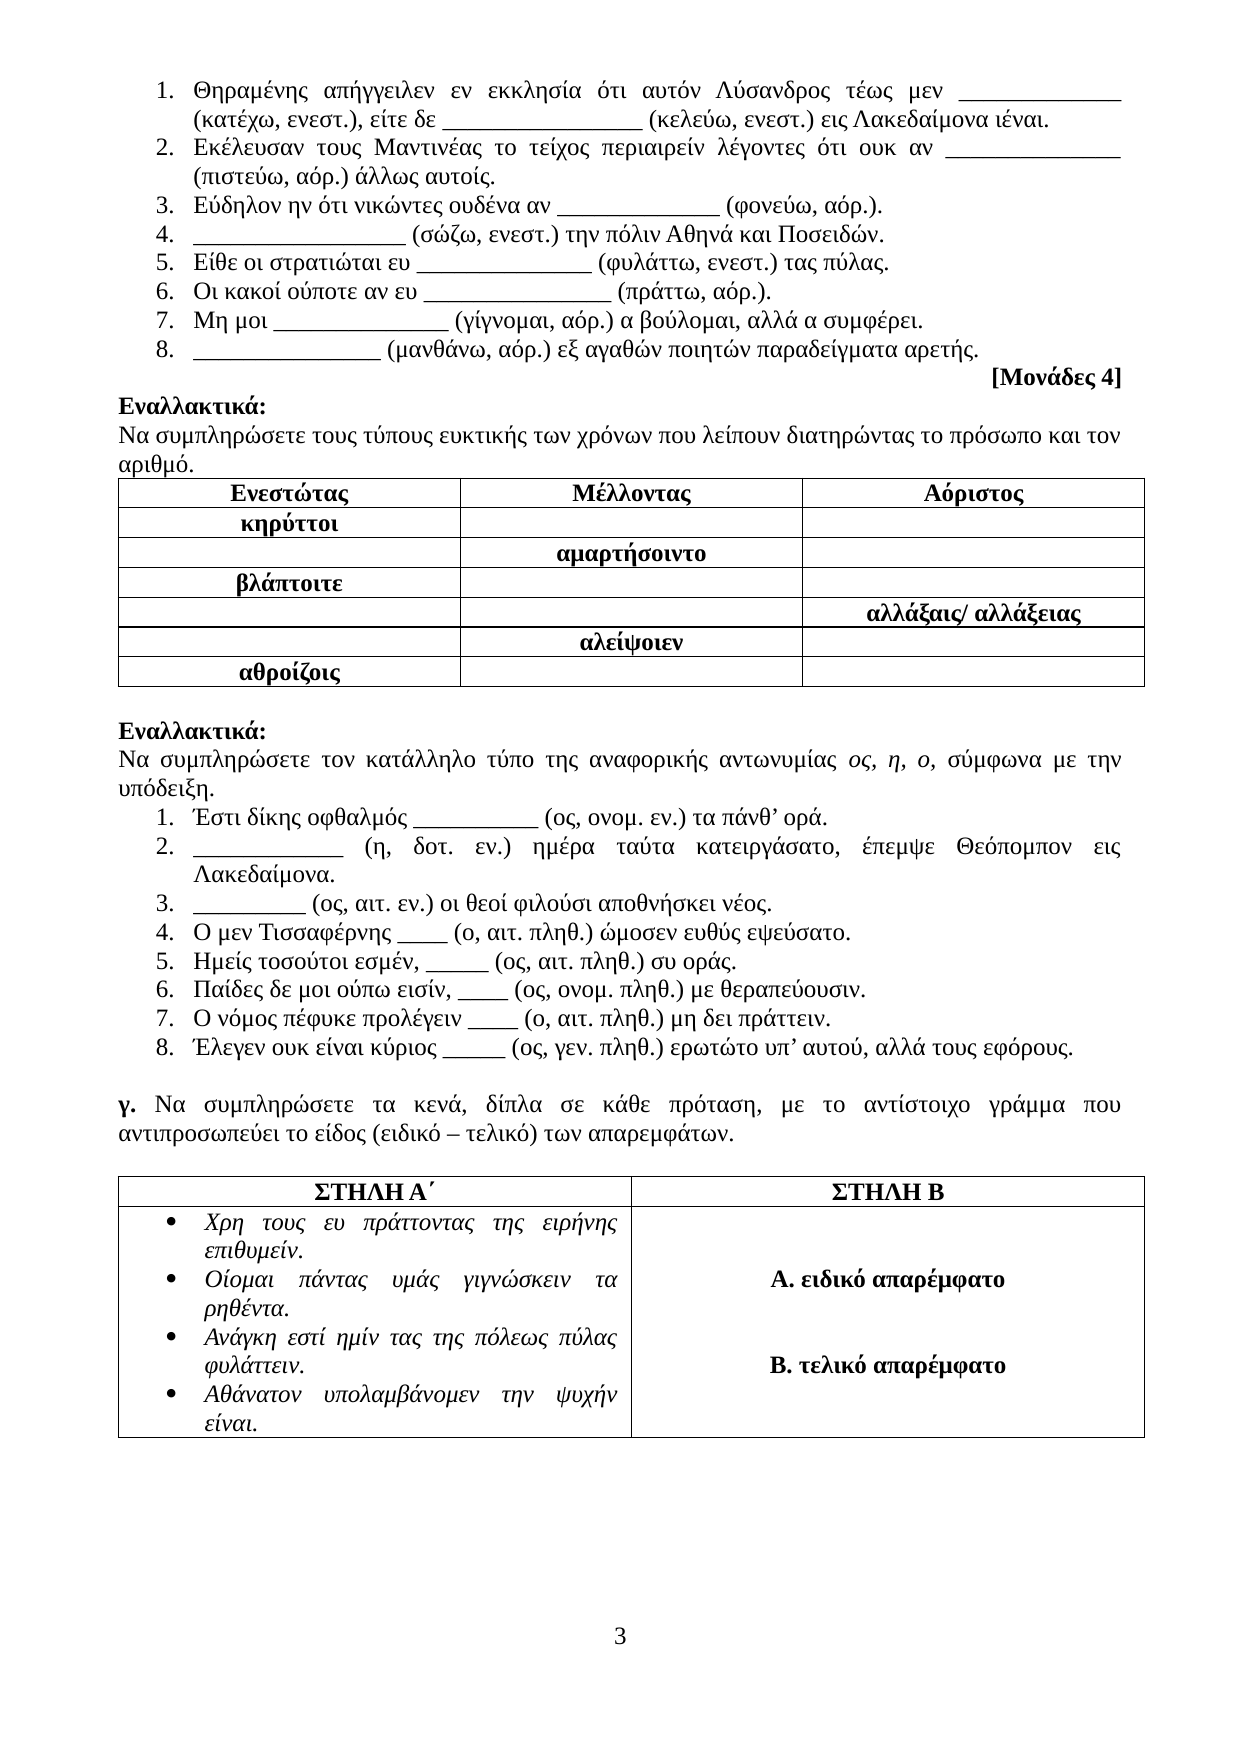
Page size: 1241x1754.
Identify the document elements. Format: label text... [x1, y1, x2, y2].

list _______________ (μανθάνω, αόρ.) εξ αγαθών ποιητών παραδείγματα αρετής. [156, 334, 1122, 362]
table_header Μέλλοντας [461, 479, 802, 507]
text Να συμπληρώσετε τον κατάλληλο τύπο της αναφορικής αντωνυμίας ος, η, ο, σύμφωνα με την υπόδειξη. [118, 744, 1122, 802]
table_cell Χρη τους ευ πράττοντας της ειρήνης επιθυμείν. Οίομαι πάντας υμάς γιγνώσκειν τα ρηθέντα. Ανάγκη εστί ημίν τας της πόλεως πύλας φυλάττειν. Αθάνατον υπολαμβάνομεν την ψυχήν είναι. [119, 1207, 631, 1437]
text Να συμπληρώσετε τους τύπους ευκτικής των χρόνων που λείπουν διατηρώντας το πρόσωπο και τον αριθμό. [118, 420, 1122, 477]
list Θηραμένης απήγγειλεν εν εκκλησία ότι αυτόν Λύσανδρος τέως μεν _____________ (κατέχω, ενεστ.), είτε δε ________________ (κελεύω, ενεστ.) εις Λακεδαίμονα ιέναι. [156, 75, 1122, 132]
list Ο μεν Τισσαφέρνης ____ (ο, αιτ. πληθ.) ώμοσεν ευθύς εψεύσατο. [156, 917, 1122, 946]
table_header ΣΤΗΛΗ Β [632, 1177, 1144, 1206]
text [Μονάδες 4] [118, 362, 1122, 391]
table_cell αλείψοιεν [461, 628, 802, 656]
list _________ (ος, αιτ. εν.) οι θεοί φιλούσι αποθνήσκει νέος. [156, 888, 1122, 917]
table_cell [461, 598, 802, 626]
table_cell κηρύττοι [119, 508, 460, 537]
table_header Αόριστος [803, 479, 1144, 507]
text Εναλλακτικά: [118, 391, 1122, 420]
list Είθε οι στρατιώται ευ ______________ (φυλάττω, ενεστ.) τας πύλας. [156, 247, 1122, 276]
list Εύδηλον ην ότι νικώντες ουδένα αν _____________ (φονεύω, αόρ.). [156, 190, 1122, 219]
list Οι κακοί ούποτε αν ευ _______________ (πράττω, αόρ.). [156, 276, 1122, 305]
table_cell [803, 508, 1144, 537]
table_cell [119, 538, 460, 567]
table_cell Α. ειδικό απαρέμφατο Β. τελικό απαρέμφατο [632, 1207, 1144, 1437]
text γ. Να συμπληρώσετε τα κενά, δίπλα σε κάθε πρόταση, με το αντίστοιχο γράμμα που αντιπροσωπεύει το είδος (ειδικό – τελικό) των απαρεμφάτων. [118, 1089, 1122, 1147]
table_header Ενεστώτας [119, 479, 460, 507]
list Έλεγεν ουκ είναι κύριος _____ (ος, γεν. πληθ.) ερωτώτο υπ’ αυτού, αλλά τους εφόρους. [156, 1032, 1122, 1061]
list Παίδες δε μοι ούπω εισίν, ____ (ος, ονομ. πληθ.) με θεραπεύουσιν. [156, 974, 1122, 1003]
list Ημείς τοσούτοι εσμέν, _____ (ος, αιτ. πληθ.) συ οράς. [156, 946, 1122, 974]
table_cell [803, 657, 1144, 686]
table_cell αμαρτήσοιντο [461, 538, 802, 567]
text Εναλλακτικά: [118, 716, 1122, 744]
table_cell [803, 628, 1144, 656]
list Ο νόμος πέφυκε προλέγειν ____ (ο, αιτ. πληθ.) μη δει πράττειν. [156, 1003, 1122, 1032]
list Έστι δίκης οφθαλμός __________ (ος, ονομ. εν.) τα πάνθ’ ορά. [156, 802, 1122, 831]
table_cell αθροίζοις [119, 657, 460, 686]
table_cell [119, 598, 460, 626]
list Εκέλευσαν τους Μαντινέας το τείχος περιαιρείν λέγοντες ότι ουκ αν ______________ (πιστεύω, αόρ.) άλλως αυτοίς. [156, 132, 1122, 190]
table_cell [461, 657, 802, 686]
table_cell [803, 538, 1144, 567]
table_cell βλάπτοιτε [119, 568, 460, 597]
table_cell [461, 508, 802, 537]
table_header ΣΤΗΛΗ Α΄ [119, 1177, 631, 1206]
list ____________ (η, δοτ. εν.) ημέρα ταύτα κατειργάσατο, έπεμψε Θεόπομπον εις Λακεδαίμονα. [156, 831, 1122, 888]
list _________________ (σώζω, ενεστ.) την πόλιν Αθηνά και Ποσειδών. [156, 219, 1122, 247]
table_cell [803, 568, 1144, 597]
list Μη μοι ______________ (γίγνομαι, αόρ.) α βούλομαι, αλλά α συμφέρει. [156, 305, 1122, 334]
table_cell [461, 568, 802, 597]
table_cell [119, 628, 460, 656]
table_cell αλλάξαις/ αλλάξειας [803, 598, 1144, 626]
